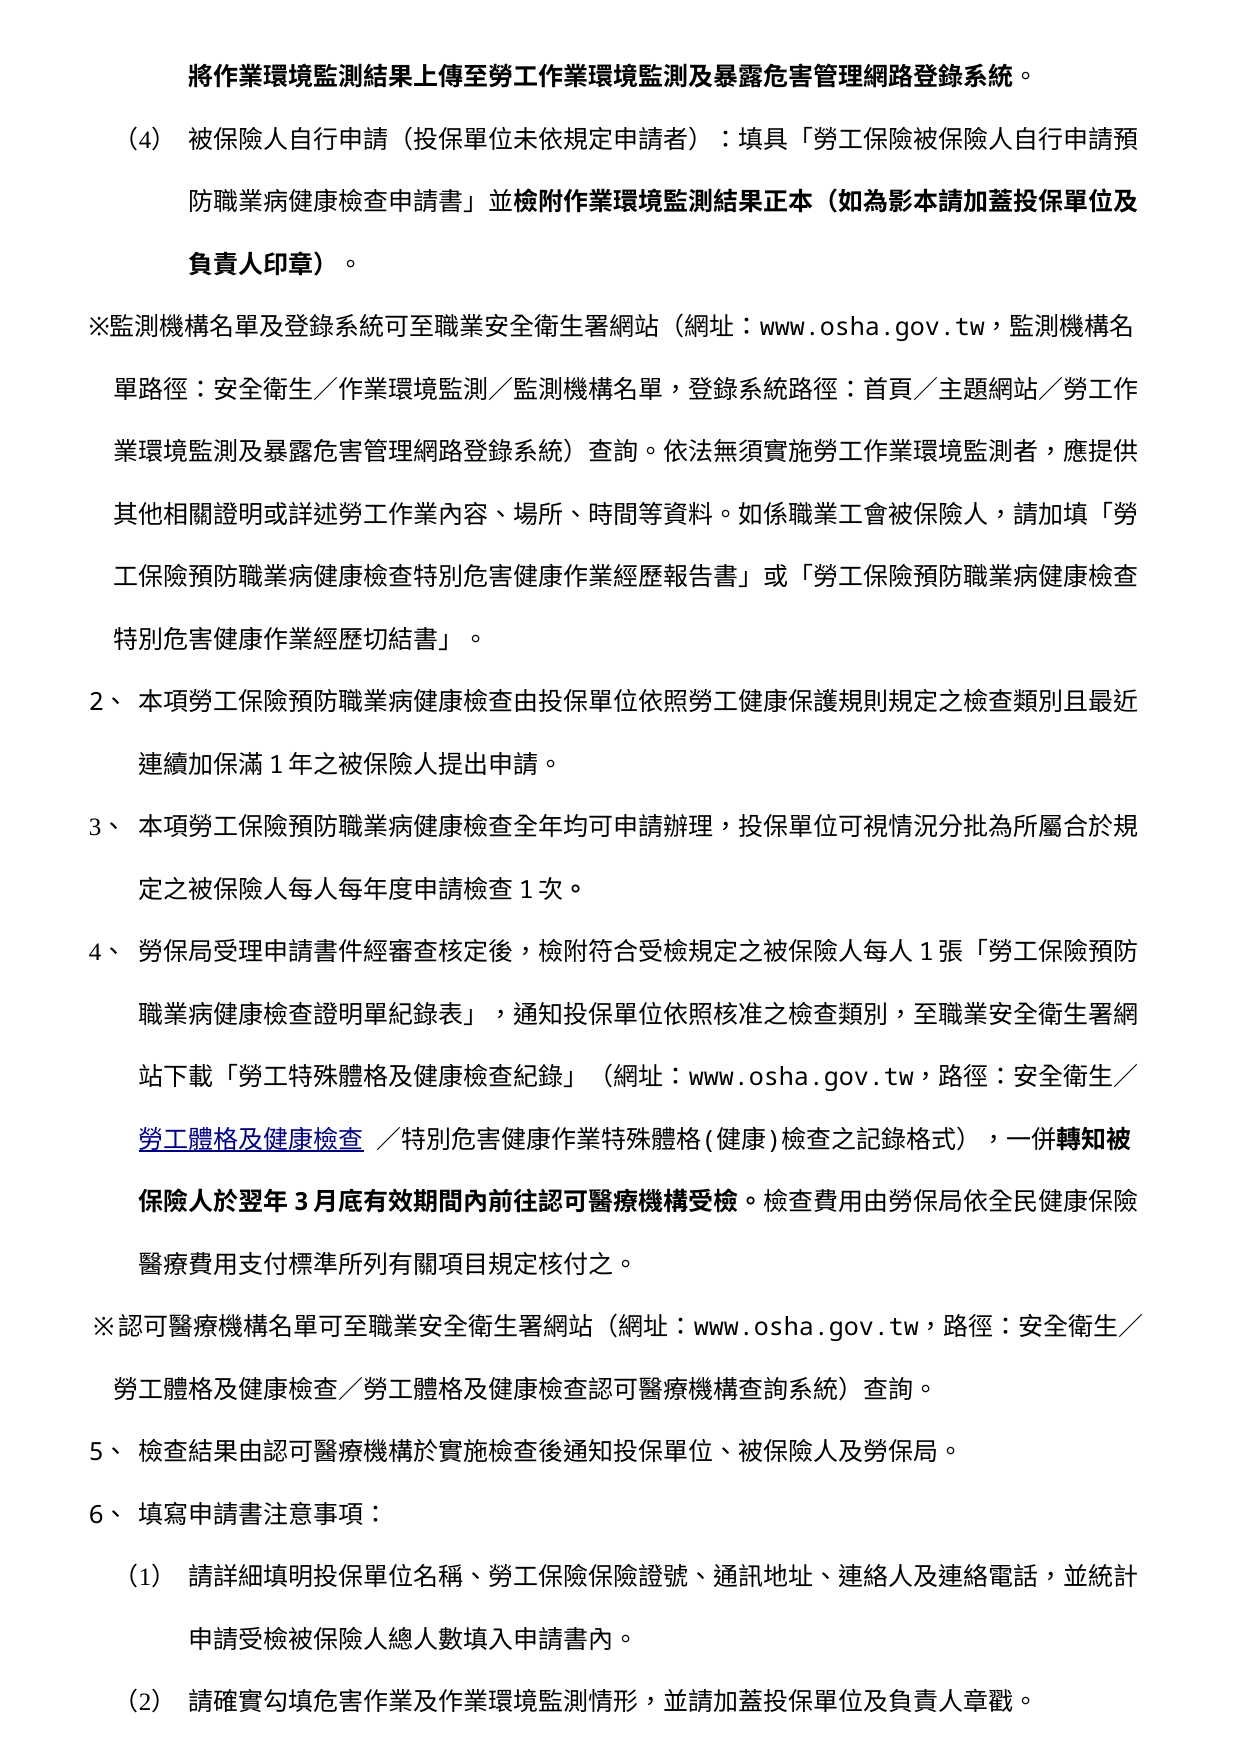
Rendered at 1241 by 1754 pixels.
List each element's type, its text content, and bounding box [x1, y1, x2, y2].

list 本項勞工保險預防職業病健康檢查由投保單位依照勞工健康保護規則規定之檢查類別且最近連續加保滿1年之被保險人提出申請。 [89, 658, 1152, 783]
list 將作業環境監測結果上傳至勞工作業環境監測及暴露危害管理網路登錄系統。 [114, 33, 1152, 96]
list 被保險人自行申請（投保單位未依規定申請者）：填具「勞工保險被保險人自行申請預防職業病健康檢查申請書」並檢附作業環境監測結果正本（如為影本請加蓋投保單位及負責人印章）。 [114, 96, 1152, 283]
list 檢查結果由認可醫療機構於實施檢查後通知投保單位、被保險人及勞保局。 [89, 1408, 1152, 1471]
text ※監測機構名單及登錄系統可至職業安全衛生署網站（網址：www.osha.gov.tw，監測機構名單路徑：安全衛生／作業環境監測／監測機構名單，登錄系統路徑：首頁／主題網站／勞工作業環境監測及暴露危害管理網路登錄系統）查詢。依法無須實施勞工作業環境監測者，應提供其他相關證明或詳述勞工作業內容、場所、時間等資料。如係職業工會被保險人，請加填「勞工保險預防職業病健康檢查特別危害健康作業經歷報告書」或「勞工保險預防職業病健康檢查特別危害健康作業經歷切結書」。 [89, 283, 1152, 658]
list 請確實勾填危害作業及作業環境監測情形，並請加蓋投保單位及負責人章戳。 [114, 1658, 1152, 1721]
list 請詳細填明投保單位名稱、勞工保險保險證號、通訊地址、連絡人及連絡電話，並統計申請受檢被保險人總人數填入申請書內。 [114, 1533, 1152, 1658]
list 填寫申請書注意事項： [89, 1471, 1152, 1533]
list 勞保局受理申請書件經審查核定後，檢附符合受檢規定之被保險人每人1張「勞工保險預防職業病健康檢查證明單紀錄表」，通知投保單位依照核准之檢查類別，至職業安全衛生署網站下載「勞工特殊體格及健康檢查紀錄」（網址：www.osha.gov.tw，路徑：安全衛生／勞工體格及健康檢查 ／特別危害健康作業特殊體格(健康)檢查之記錄格式），一併轉知被保險人於翌年3月底有效期間內前往認可醫療機構受檢。檢查費用由勞保局依全民健康保險醫療費用支付標準所列有關項目規定核付之。 [89, 908, 1152, 1283]
text ※認可醫療機構名單可至職業安全衛生署網站（網址：www.osha.gov.tw，路徑：安全衛生／勞工體格及健康檢查／勞工體格及健康檢查認可醫療機構查詢系統）查詢。 [89, 1283, 1152, 1408]
list 本項勞工保險預防職業病健康檢查全年均可申請辦理，投保單位可視情況分批為所屬合於規定之被保險人每人每年度申請檢查1次。 [89, 783, 1152, 908]
